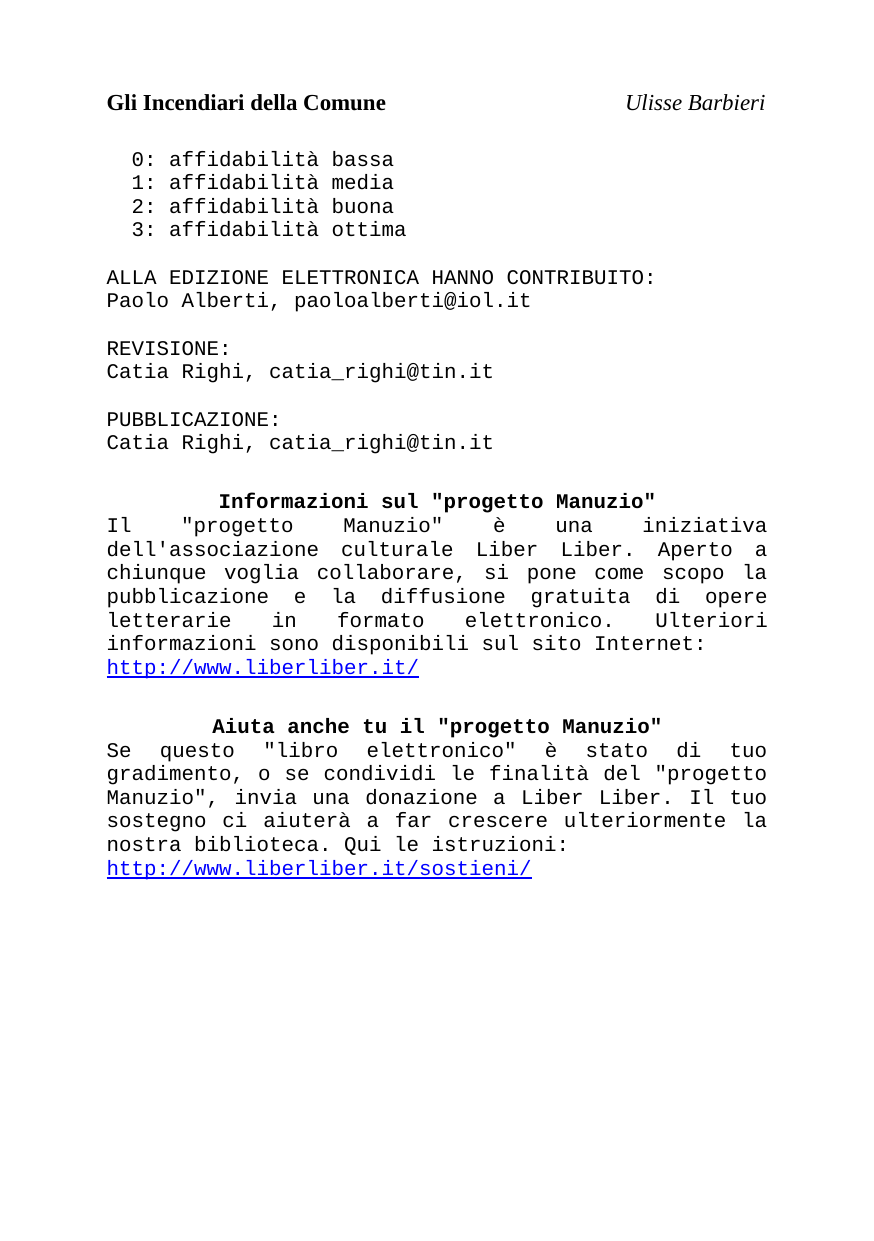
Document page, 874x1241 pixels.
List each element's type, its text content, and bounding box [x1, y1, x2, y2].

text 2: affidabilità buona [106, 196, 768, 219]
text 3: affidabilità ottima [106, 219, 768, 243]
text Informazioni sul "progetto Manuzio" [106, 491, 768, 515]
text ALLA EDIZIONE ELETTRONICA HANNO CONTRIBUITO: [106, 267, 768, 290]
text http://www.liberliber.it/ [106, 657, 768, 681]
text Paolo Alberti, paoloalberti@iol.it [106, 290, 768, 314]
text Se questo "libro elettronico" è stato di tuo gradimento, o se condividi le finalità del "progetto Manuzio", invia una donazione a Liber Liber. Il tuo sostegno ci aiuterà a far crescere ulteriormente la nostra biblioteca. Qui le istruzioni: [106, 739, 768, 858]
text Il "progetto Manuzio" è una iniziativa dell'associazione culturale Liber Liber. Aperto a chiunque voglia collaborare, si pone come scopo la pubblicazione e la diffusione gratuita di opere letterarie in formato elettronico. Ulteriori informazioni sono disponibili sul sito Internet: [106, 515, 768, 657]
text 0: affidabilità bassa [106, 148, 768, 172]
text Catia Righi, catia_righi@tin.it [106, 361, 768, 385]
text Aiuta anche tu il "progetto Manuzio" [106, 716, 768, 739]
text PUBBLICAZIONE: [106, 409, 768, 432]
text REVISIONE: [106, 338, 768, 361]
text 1: affidabilità media [106, 172, 768, 196]
text http://www.liberliber.it/sostieni/ [106, 858, 768, 881]
text Catia Righi, catia_righi@tin.it [106, 432, 768, 456]
